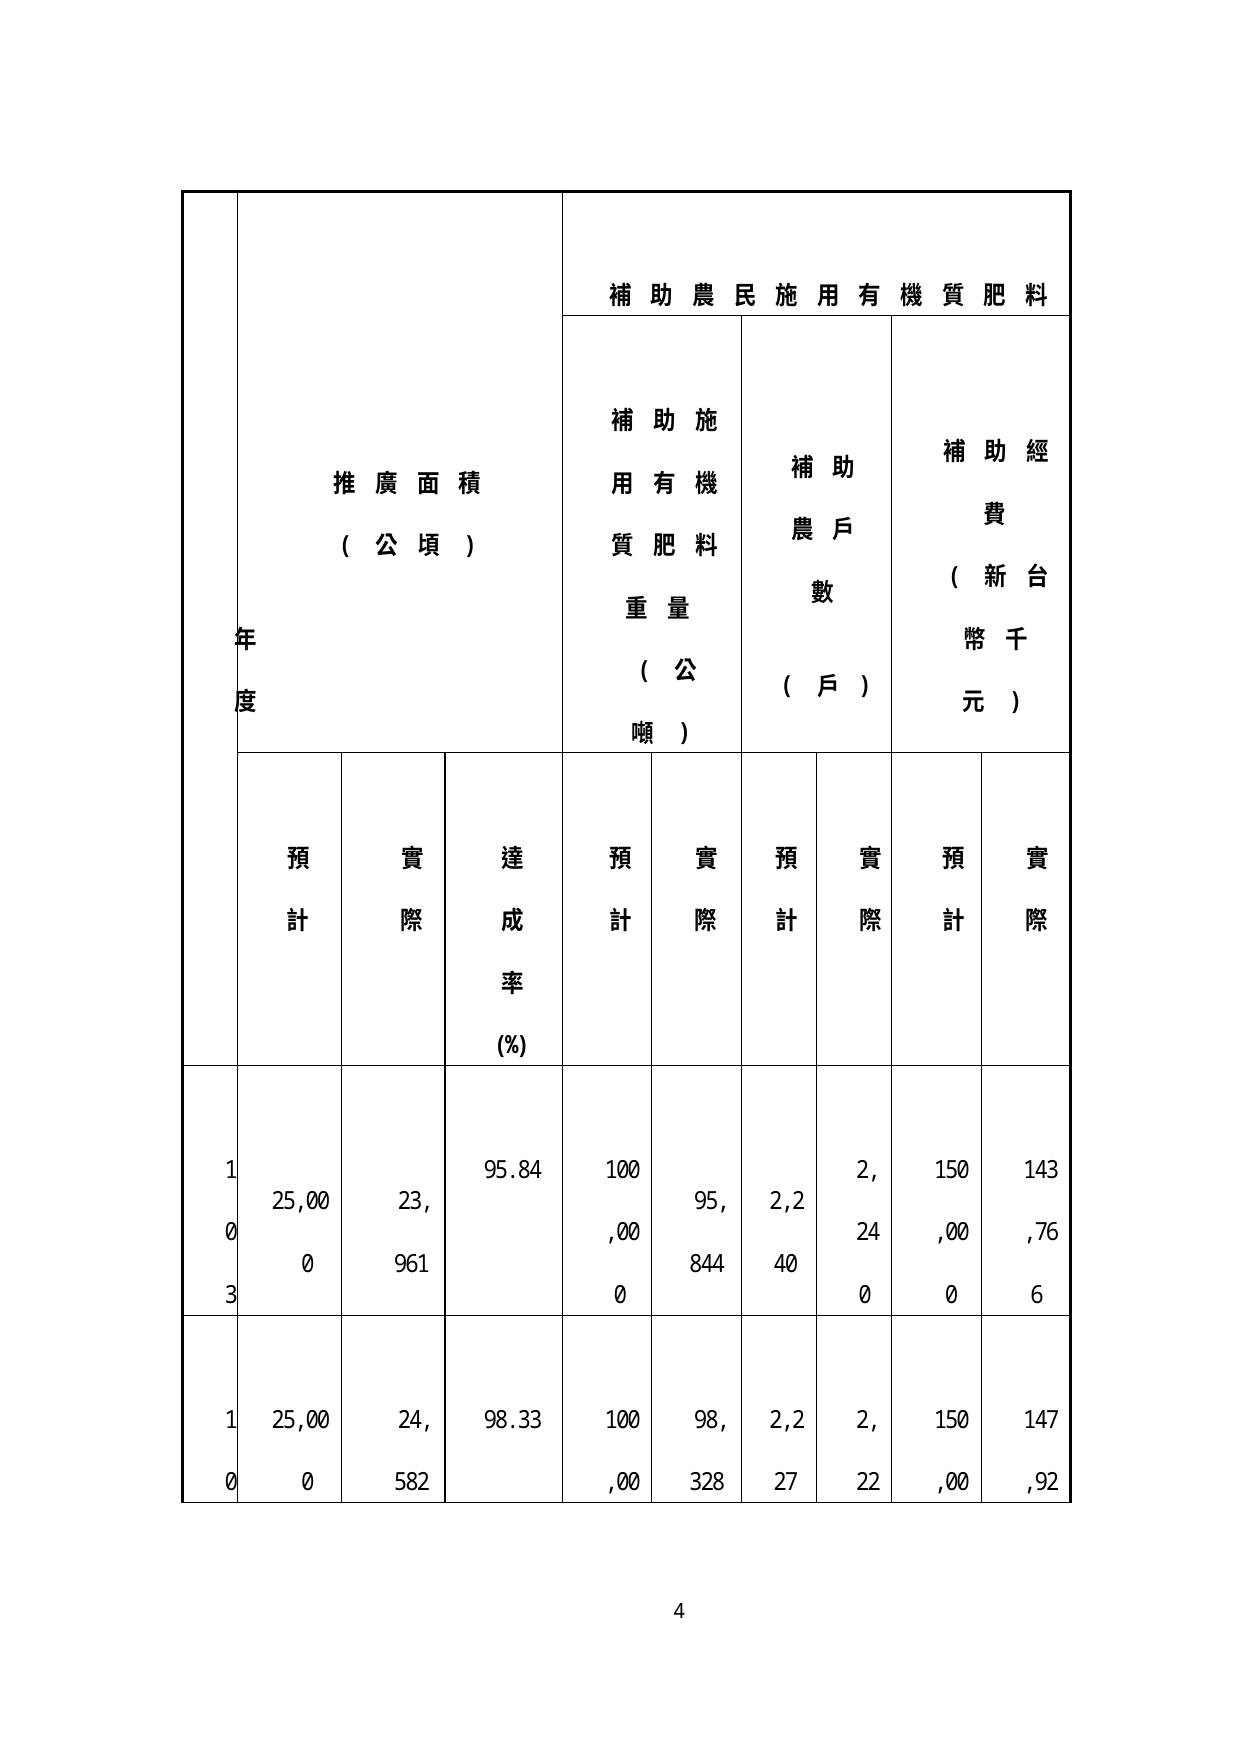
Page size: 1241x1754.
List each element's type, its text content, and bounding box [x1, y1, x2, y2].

table_cell 103 [184, 1066, 237, 1314]
table_cell 23,961 [342, 1066, 444, 1314]
table_cell 實際 [817, 753, 891, 1064]
table_cell 10 [184, 1316, 237, 1502]
table_cell 實際 [982, 753, 1069, 1064]
table_cell 25,000 [238, 1066, 341, 1314]
table_cell 預計 [238, 753, 341, 1064]
table_cell 150,00 [892, 1316, 981, 1502]
table_cell 2,22 [817, 1316, 891, 1502]
table_cell 98.33 [446, 1316, 562, 1502]
table_cell 143,766 [982, 1066, 1069, 1314]
table_cell 24,582 [342, 1316, 444, 1502]
table_cell 實際 [342, 753, 444, 1064]
table_cell 預計 [563, 753, 651, 1064]
table_cell 預計 [892, 753, 981, 1064]
table_cell 補助經費 (新台幣千元) [892, 316, 1069, 752]
table_cell 95.84 [446, 1066, 562, 1314]
table_cell 達成率(%) [446, 753, 562, 1064]
table_cell 95,844 [652, 1066, 741, 1314]
table_cell 150,000 [892, 1066, 981, 1314]
table_header 推廣面積 (公頃) [238, 193, 562, 752]
table_cell 補助施用有機質肥料重量(公噸) [563, 316, 741, 752]
table_cell 2,240 [742, 1066, 816, 1314]
table_cell 2,240 [817, 1066, 891, 1314]
table_cell 補助農戶數 (戶) [742, 316, 891, 752]
table_header 補助農民施用有機質肥料 [563, 193, 1069, 314]
table_cell 98,328 [652, 1316, 741, 1502]
table_cell 2,227 [742, 1316, 816, 1502]
table_cell 25,000 [238, 1316, 341, 1502]
table_cell 實際 [652, 753, 741, 1064]
table_cell 預計 [742, 753, 816, 1064]
table_cell 100,00 [563, 1316, 651, 1502]
table_cell 147,92 [982, 1316, 1069, 1502]
table_cell 100,000 [563, 1066, 651, 1314]
table_header 年度 [184, 193, 237, 1064]
